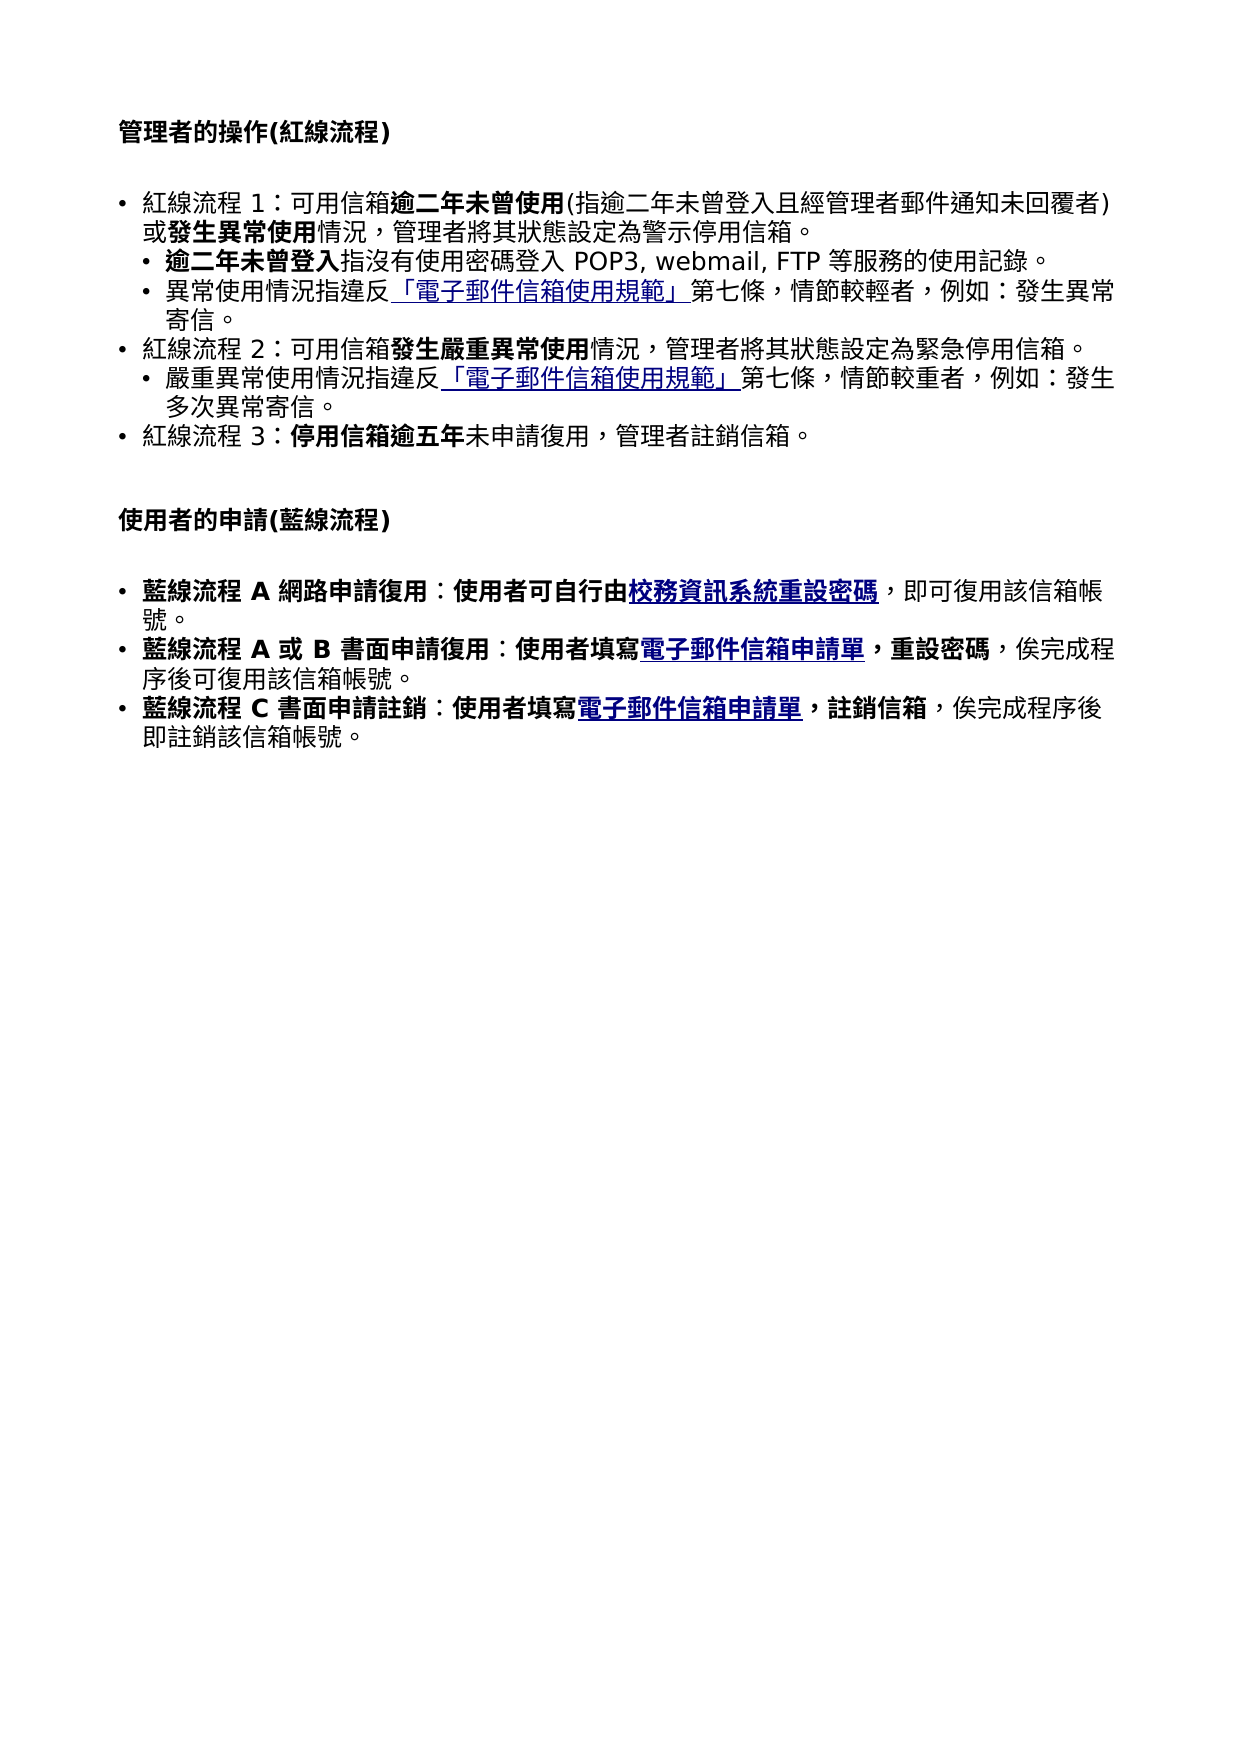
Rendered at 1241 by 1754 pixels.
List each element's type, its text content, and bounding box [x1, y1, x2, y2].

subtitle 管理者的操作(紅線流程) [118, 118, 1122, 147]
list 紅線流程 3：停用信箱逾五年未申請復用，管理者註銷信箱。 [118, 423, 1122, 452]
subtitle 使用者的申請(藍線流程) [118, 506, 1122, 535]
list 異常使用情況指違反「電子郵件信箱使用規範」第七條，情節較輕者，例如：發生異常寄信。 [142, 277, 1122, 335]
list 藍線流程 A 網路申請復用：使用者可自行由校務資訊系統重設密碼，即可復用該信箱帳號。 [118, 577, 1122, 636]
list 紅線流程 1：可用信箱逾二年未曾使用(指逾二年未曾登入且經管理者郵件通知未回覆者)或發生異常使用情況，管理者將其狀態設定為警示停用信箱。 [118, 189, 1122, 248]
list 嚴重異常使用情況指違反「電子郵件信箱使用規範」第七條，情節較重者，例如：發生多次異常寄信。 [142, 364, 1122, 423]
list 藍線流程 C 書面申請註銷：使用者填寫電子郵件信箱申請單，註銷信箱，俟完成程序後即註銷該信箱帳號。 [118, 694, 1122, 752]
list 藍線流程 A 或 B 書面申請復用：使用者填寫電子郵件信箱申請單，重設密碼，俟完成程序後可復用該信箱帳號。 [118, 636, 1122, 694]
list 逾二年未曾登入指沒有使用密碼登入 POP3, webmail, FTP 等服務的使用記錄。 [142, 248, 1122, 277]
list 紅線流程 2：可用信箱發生嚴重異常使用情況，管理者將其狀態設定為緊急停用信箱。 [118, 335, 1122, 364]
